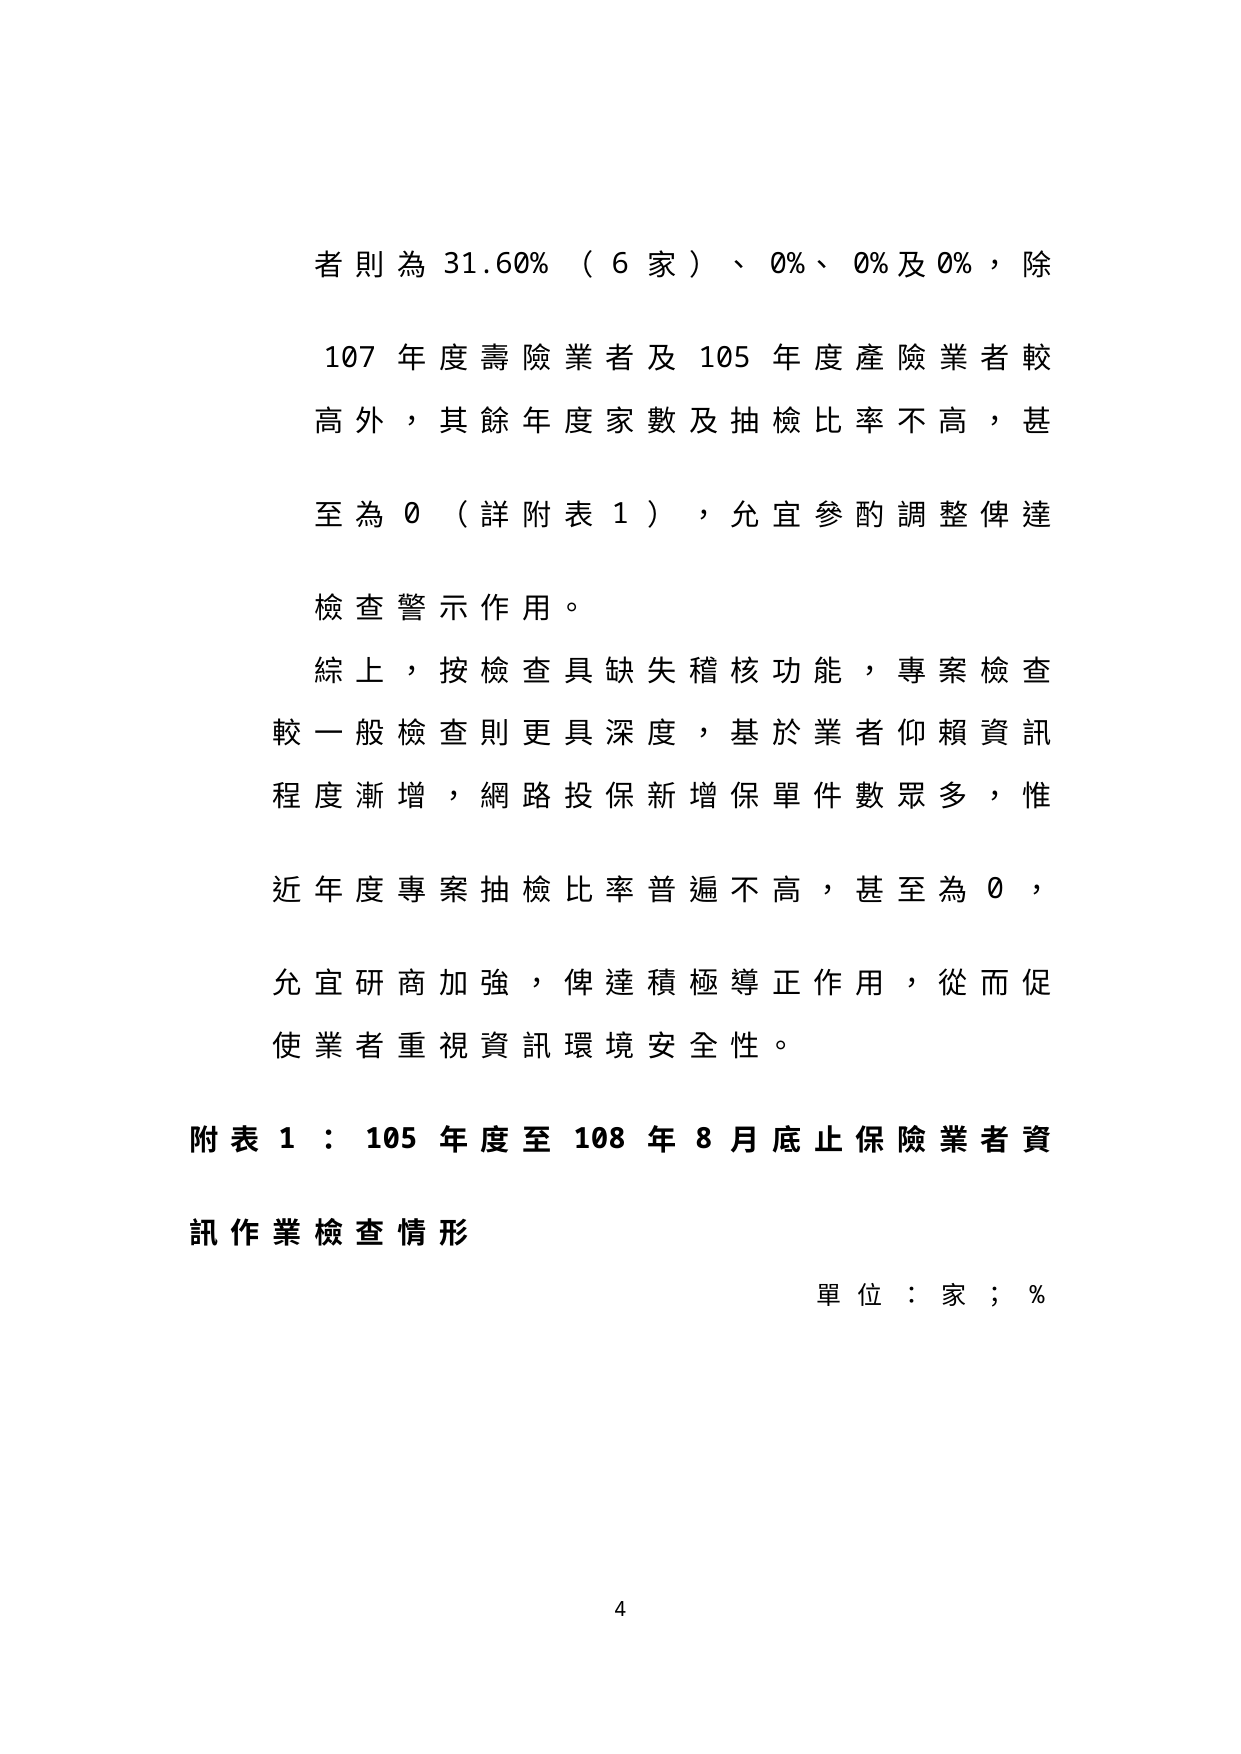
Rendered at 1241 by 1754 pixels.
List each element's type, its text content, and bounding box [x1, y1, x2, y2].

text 附表1：105年度至108年8月底止保險業者資訊作業檢查情形 [183, 1064, 1058, 1252]
text 綜上，按檢查具缺失稽核功能，專案檢查較一般檢查則更具深度，基於業者仰賴資訊程度漸增，網路投保新增保單件數眾多，惟近年度專案抽檢比率普遍不高，甚至為0，允宜研商加強，俾達積極導正作用，從而促使業者重視資訊環境安全性。 [242, 627, 1058, 1064]
text 按網路投保及資訊化應用環境為近期保險業發展潮流，108年度（6月底止）網路投保新增保單件數即達100萬3,123件，業者允應重視資訊系統環境，俾維護保戶權益。基於一般檢查係以二年為週期進行檢查，而誠如前項所述，專案檢查相對更具深度，觀諸檢查局對保險業者資訊系統專案檢查情形，105年度至108年度（8月底止）壽險業者抽檢比率為8.70%（2家）、0%、22.70%（5家）及0%，產險業者則為31.60%（6家）、0%、0%及0%，除107年度壽險業者及105年度產險業者較高外，其餘年度家數及抽檢比率不高，甚至為0（詳附表1），允宜參酌調整俾達檢查警示作用。 [271, 189, 1058, 627]
text 單位：家；% [183, 1252, 1058, 1314]
